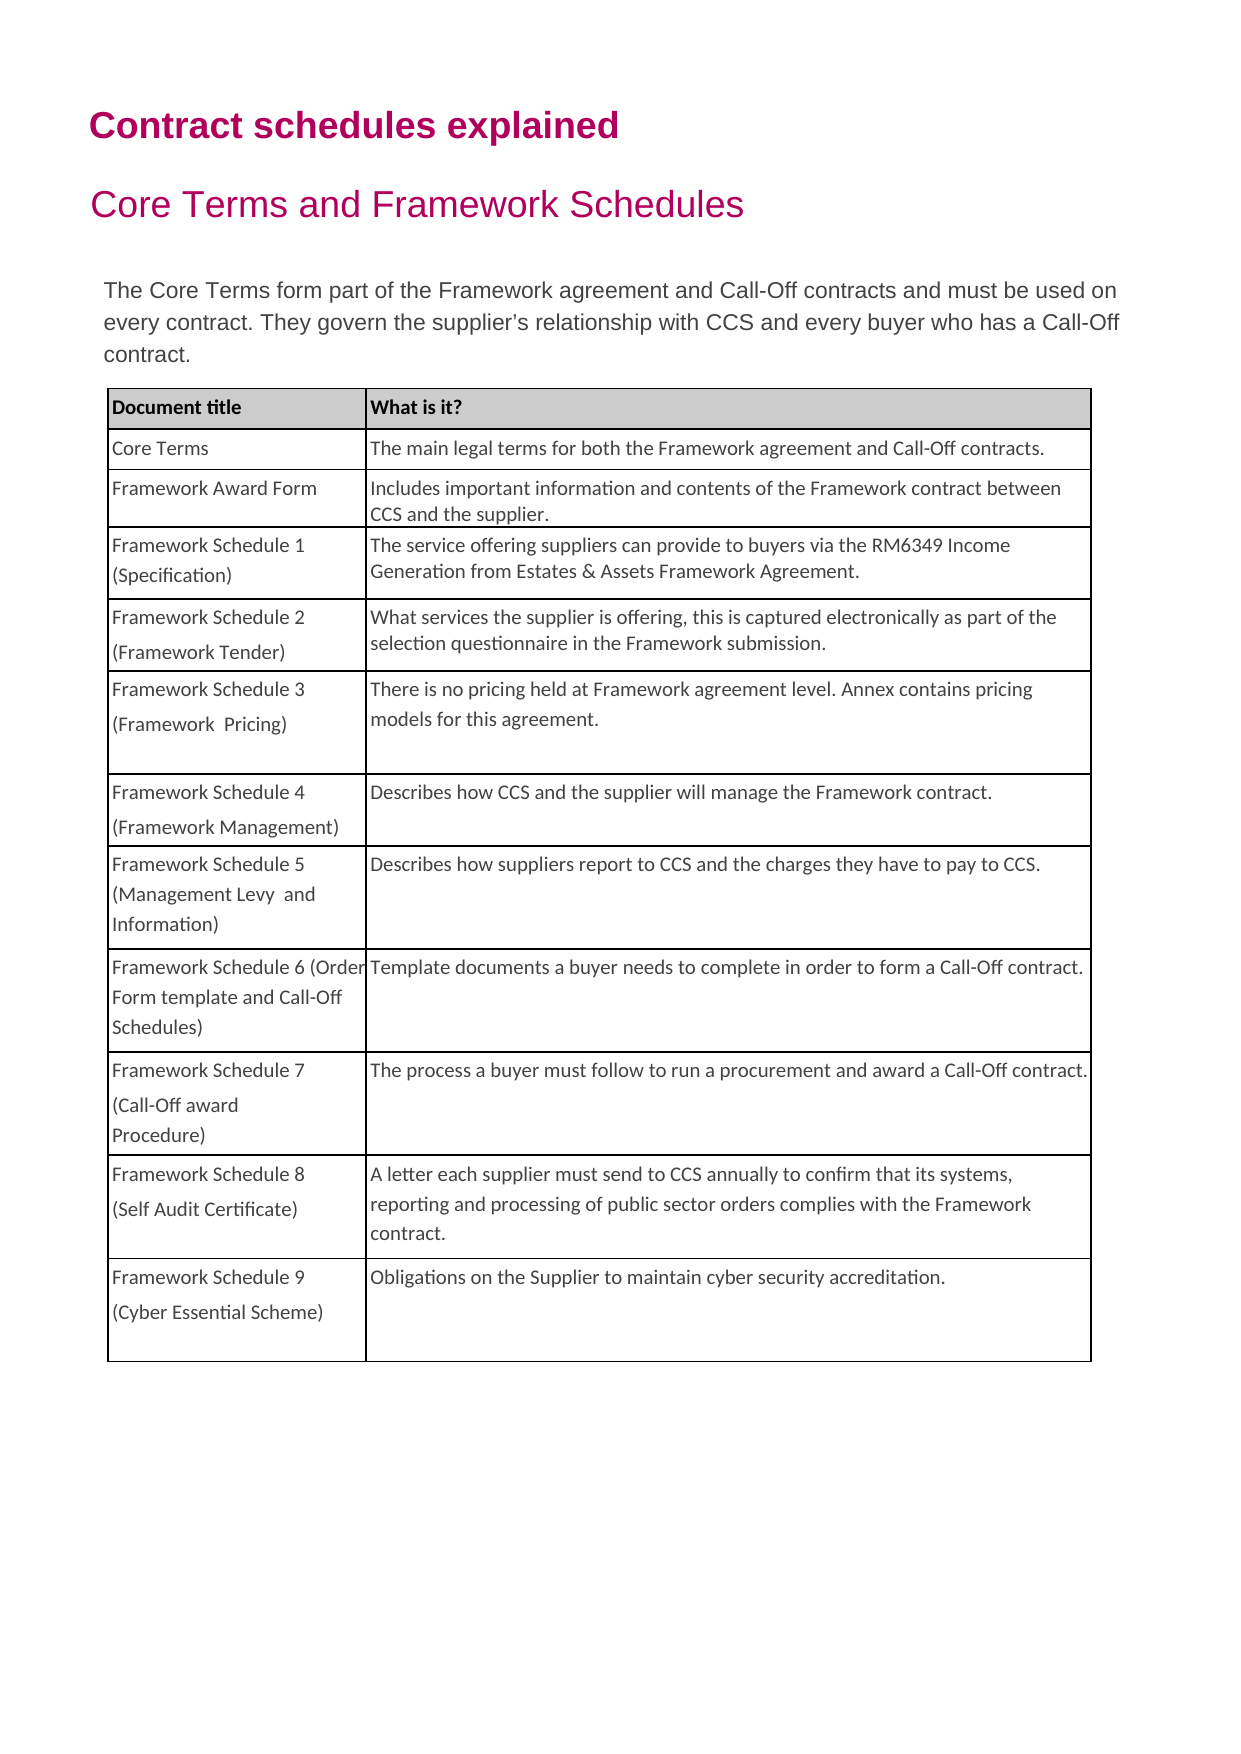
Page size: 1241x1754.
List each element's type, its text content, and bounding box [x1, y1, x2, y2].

table_cell Obligations on the Supplier to maintain cyber security accreditation. [367, 1259, 1090, 1361]
table_cell Framework Schedule 7 (Call-Off award Procedure) [109, 1053, 365, 1154]
table_cell Includes important information and contents of the Framework contract between CCS and the supplier. [367, 470, 1090, 526]
table_cell There is no pricing held at Framework agreement level. Annex contains pricing models for this agreement. [367, 672, 1090, 773]
table_cell A letter each supplier must send to CCS annually to confirm that its systems, reporting and processing of public sector orders complies with the Framework contract. [367, 1156, 1090, 1257]
table_cell Framework Schedule 5 (Management Levy and Information) [109, 847, 365, 948]
table_cell Describes how suppliers report to CCS and the charges they have to pay to CCS. [367, 847, 1090, 948]
table_header What is it? [367, 389, 1090, 428]
table_cell Framework Award Form [109, 470, 365, 526]
table_header Document title [109, 389, 365, 428]
table_cell Framework Schedule 9 (Cyber Essential Scheme) [109, 1259, 365, 1361]
table_cell What services the supplier is offering, this is captured electronically as part of the selection questionnaire in the Framework submission. [367, 600, 1090, 670]
table_cell Framework Schedule 2 (Framework Tender) [109, 600, 365, 670]
table_cell The service offering suppliers can provide to buyers via the RM6349 Income Generation from Estates & Assets Framework Agreement. [367, 528, 1090, 598]
table_cell Framework Schedule 3 (Framework Pricing) [109, 672, 365, 773]
subtitle Contract schedules explained [88, 103, 1241, 146]
table_cell Framework Schedule 4 (Framework Management) [109, 775, 365, 845]
table_cell The main legal terms for both the Framework agreement and Call-Off contracts. [367, 430, 1090, 469]
table_cell Describes how CCS and the supplier will manage the Framework contract. [367, 775, 1090, 845]
table_cell Framework Schedule 6 (Order Form template and Call-Off Schedules) [109, 950, 365, 1051]
table_cell Framework Schedule 8 (Self Audit Certificate) [109, 1156, 365, 1257]
text The Core Terms form part of the Framework agreement and Call-Off contracts and must be used on every contract. They govern the supplier’s relationship with CCS and every buyer who has a Call-Off contract. [103, 277, 1158, 367]
table_cell The process a buyer must follow to run a procurement and award a Call-Off contract. [367, 1053, 1090, 1154]
table_cell Core Terms [109, 430, 365, 469]
table_cell Template documents a buyer needs to complete in order to form a Call-Off contract. [367, 950, 1090, 1051]
subtitle Core Terms and Framework Schedules [59, 182, 1241, 225]
table_cell Framework Schedule 1 (Specification) [109, 528, 365, 598]
